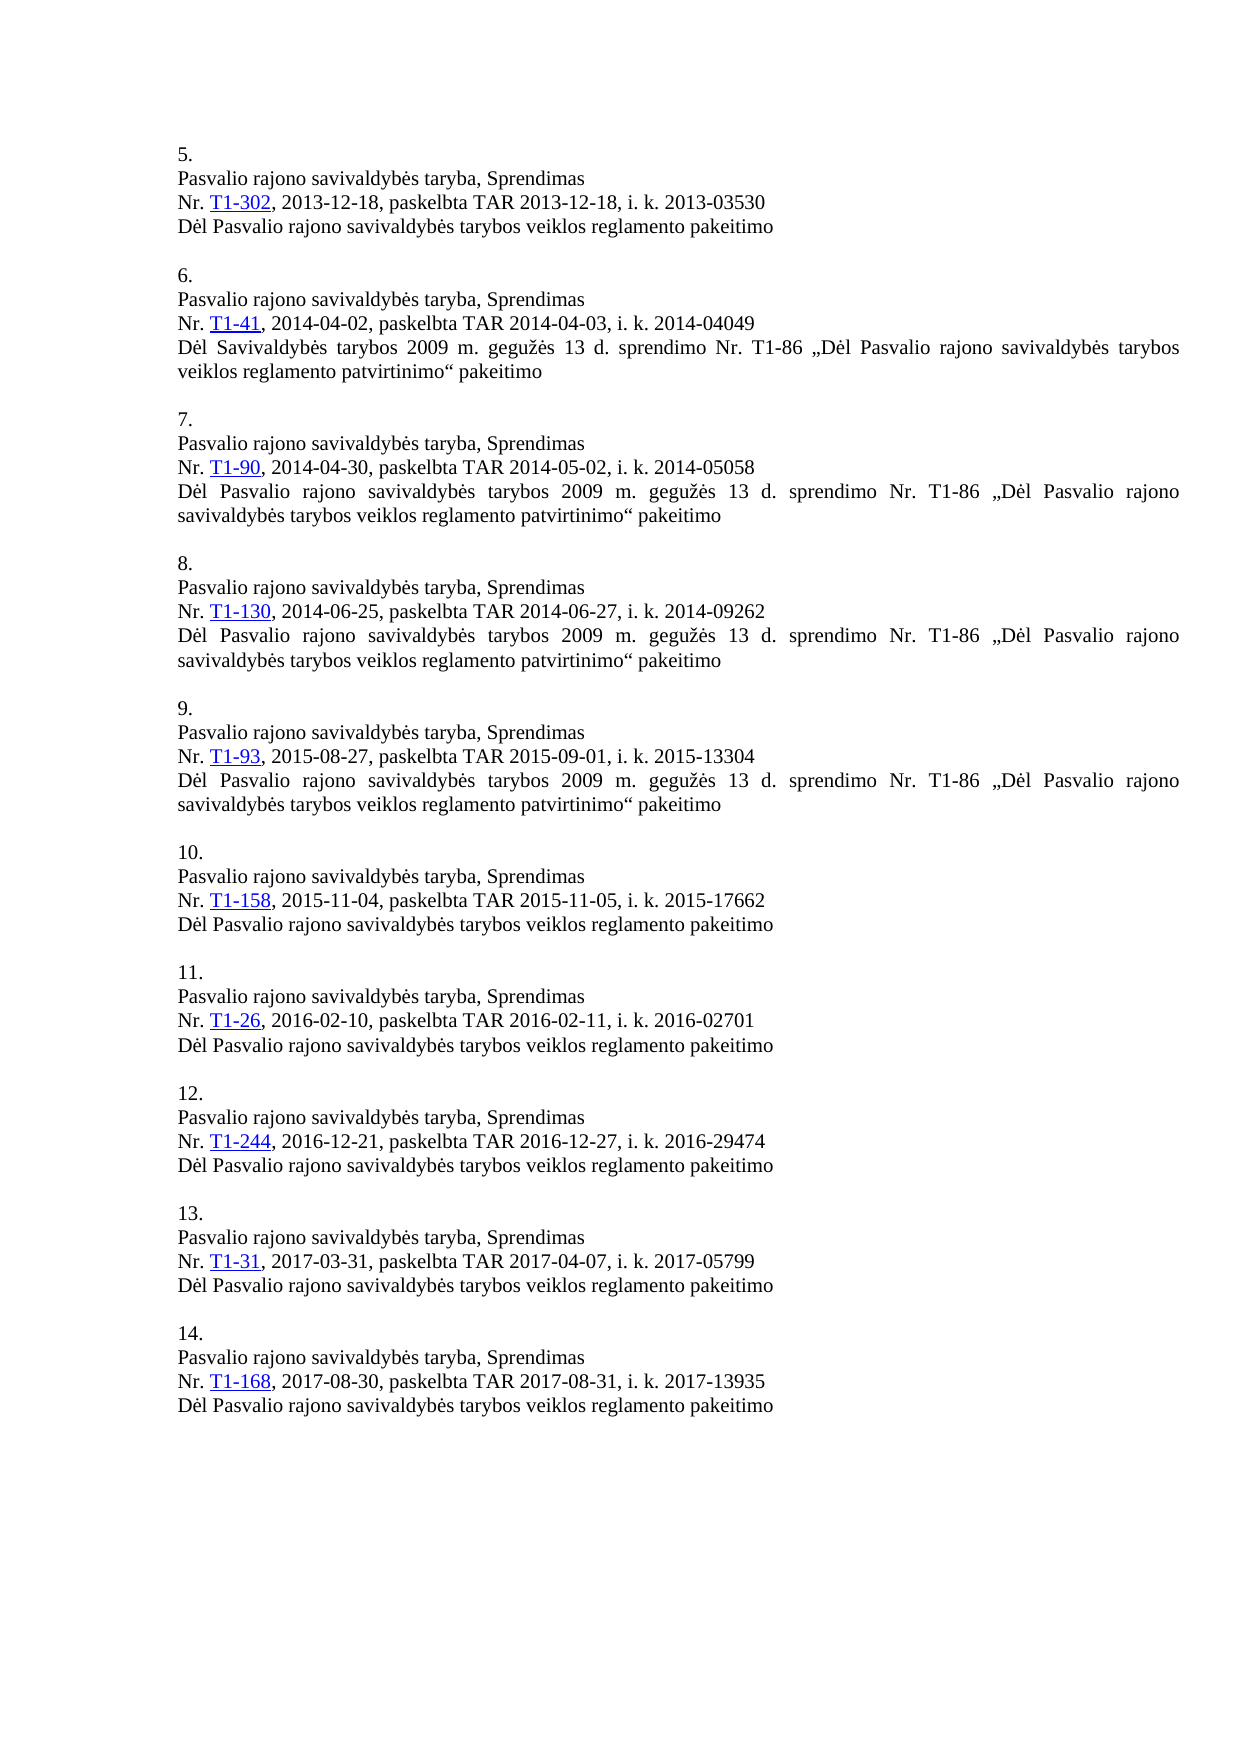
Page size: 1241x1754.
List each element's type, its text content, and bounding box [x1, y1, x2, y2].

text 8. [177, 551, 1181, 575]
text 10. [177, 840, 1181, 864]
text Nr. T1-41, 2014-04-02, paskelbta TAR 2014-04-03, i. k. 2014-04049 [177, 311, 1181, 335]
text 9. [177, 696, 1181, 720]
text Dėl Pasvalio rajono savivaldybės tarybos veiklos reglamento pakeitimo [177, 1273, 1181, 1297]
text Dėl Pasvalio rajono savivaldybės tarybos veiklos reglamento pakeitimo [177, 1153, 1181, 1177]
text Nr. T1-244, 2016-12-21, paskelbta TAR 2016-12-27, i. k. 2016-29474 [177, 1129, 1181, 1153]
text Nr. T1-31, 2017-03-31, paskelbta TAR 2017-04-07, i. k. 2017-05799 [177, 1249, 1181, 1273]
text Pasvalio rajono savivaldybės taryba, Sprendimas [177, 287, 1181, 311]
text Pasvalio rajono savivaldybės taryba, Sprendimas [177, 1105, 1181, 1129]
text Dėl Pasvalio rajono savivaldybės tarybos veiklos reglamento pakeitimo [177, 912, 1181, 936]
text Pasvalio rajono savivaldybės taryba, Sprendimas [177, 1225, 1181, 1249]
text 12. [177, 1081, 1181, 1105]
text Dėl Pasvalio rajono savivaldybės tarybos 2009 m. gegužės 13 d. sprendimo Nr. T1-86 „Dėl Pasvalio rajono savivaldybės tarybos veiklos reglamento patvirtinimo“ pakeitimo [177, 479, 1181, 527]
text Dėl Pasvalio rajono savivaldybės tarybos 2009 m. gegužės 13 d. sprendimo Nr. T1-86 „Dėl Pasvalio rajono savivaldybės tarybos veiklos reglamento patvirtinimo“ pakeitimo [177, 623, 1181, 672]
text Pasvalio rajono savivaldybės taryba, Sprendimas [177, 1345, 1181, 1369]
text Nr. T1-302, 2013-12-18, paskelbta TAR 2013-12-18, i. k. 2013-03530 [177, 190, 1181, 214]
text 7. [177, 407, 1181, 431]
text 6. [177, 262, 1181, 287]
text Pasvalio rajono savivaldybės taryba, Sprendimas [177, 720, 1181, 744]
text Dėl Pasvalio rajono savivaldybės tarybos veiklos reglamento pakeitimo [177, 214, 1181, 238]
text Dėl Pasvalio rajono savivaldybės tarybos veiklos reglamento pakeitimo [177, 1032, 1181, 1057]
text Pasvalio rajono savivaldybės taryba, Sprendimas [177, 575, 1181, 599]
text Nr. T1-168, 2017-08-30, paskelbta TAR 2017-08-31, i. k. 2017-13935 [177, 1369, 1181, 1393]
text Dėl Pasvalio rajono savivaldybės tarybos 2009 m. gegužės 13 d. sprendimo Nr. T1-86 „Dėl Pasvalio rajono savivaldybės tarybos veiklos reglamento patvirtinimo“ pakeitimo [177, 768, 1181, 816]
text 14. [177, 1321, 1181, 1345]
text Nr. T1-158, 2015-11-04, paskelbta TAR 2015-11-05, i. k. 2015-17662 [177, 888, 1181, 912]
text 13. [177, 1201, 1181, 1225]
text Pasvalio rajono savivaldybės taryba, Sprendimas [177, 984, 1181, 1008]
text Nr. T1-90, 2014-04-30, paskelbta TAR 2014-05-02, i. k. 2014-05058 [177, 455, 1181, 479]
text Pasvalio rajono savivaldybės taryba, Sprendimas [177, 864, 1181, 888]
text 11. [177, 960, 1181, 984]
text Pasvalio rajono savivaldybės taryba, Sprendimas [177, 166, 1181, 190]
text Nr. T1-130, 2014-06-25, paskelbta TAR 2014-06-27, i. k. 2014-09262 [177, 599, 1181, 623]
text Nr. T1-26, 2016-02-10, paskelbta TAR 2016-02-11, i. k. 2016-02701 [177, 1008, 1181, 1032]
text Dėl Pasvalio rajono savivaldybės tarybos veiklos reglamento pakeitimo [177, 1393, 1181, 1417]
text Pasvalio rajono savivaldybės taryba, Sprendimas [177, 431, 1181, 455]
text Dėl Savivaldybės tarybos 2009 m. gegužės 13 d. sprendimo Nr. T1-86 „Dėl Pasvalio rajono savivaldybės tarybos veiklos reglamento patvirtinimo“ pakeitimo [177, 335, 1181, 383]
text 5. [177, 142, 1181, 166]
text Nr. T1-93, 2015-08-27, paskelbta TAR 2015-09-01, i. k. 2015-13304 [177, 744, 1181, 768]
